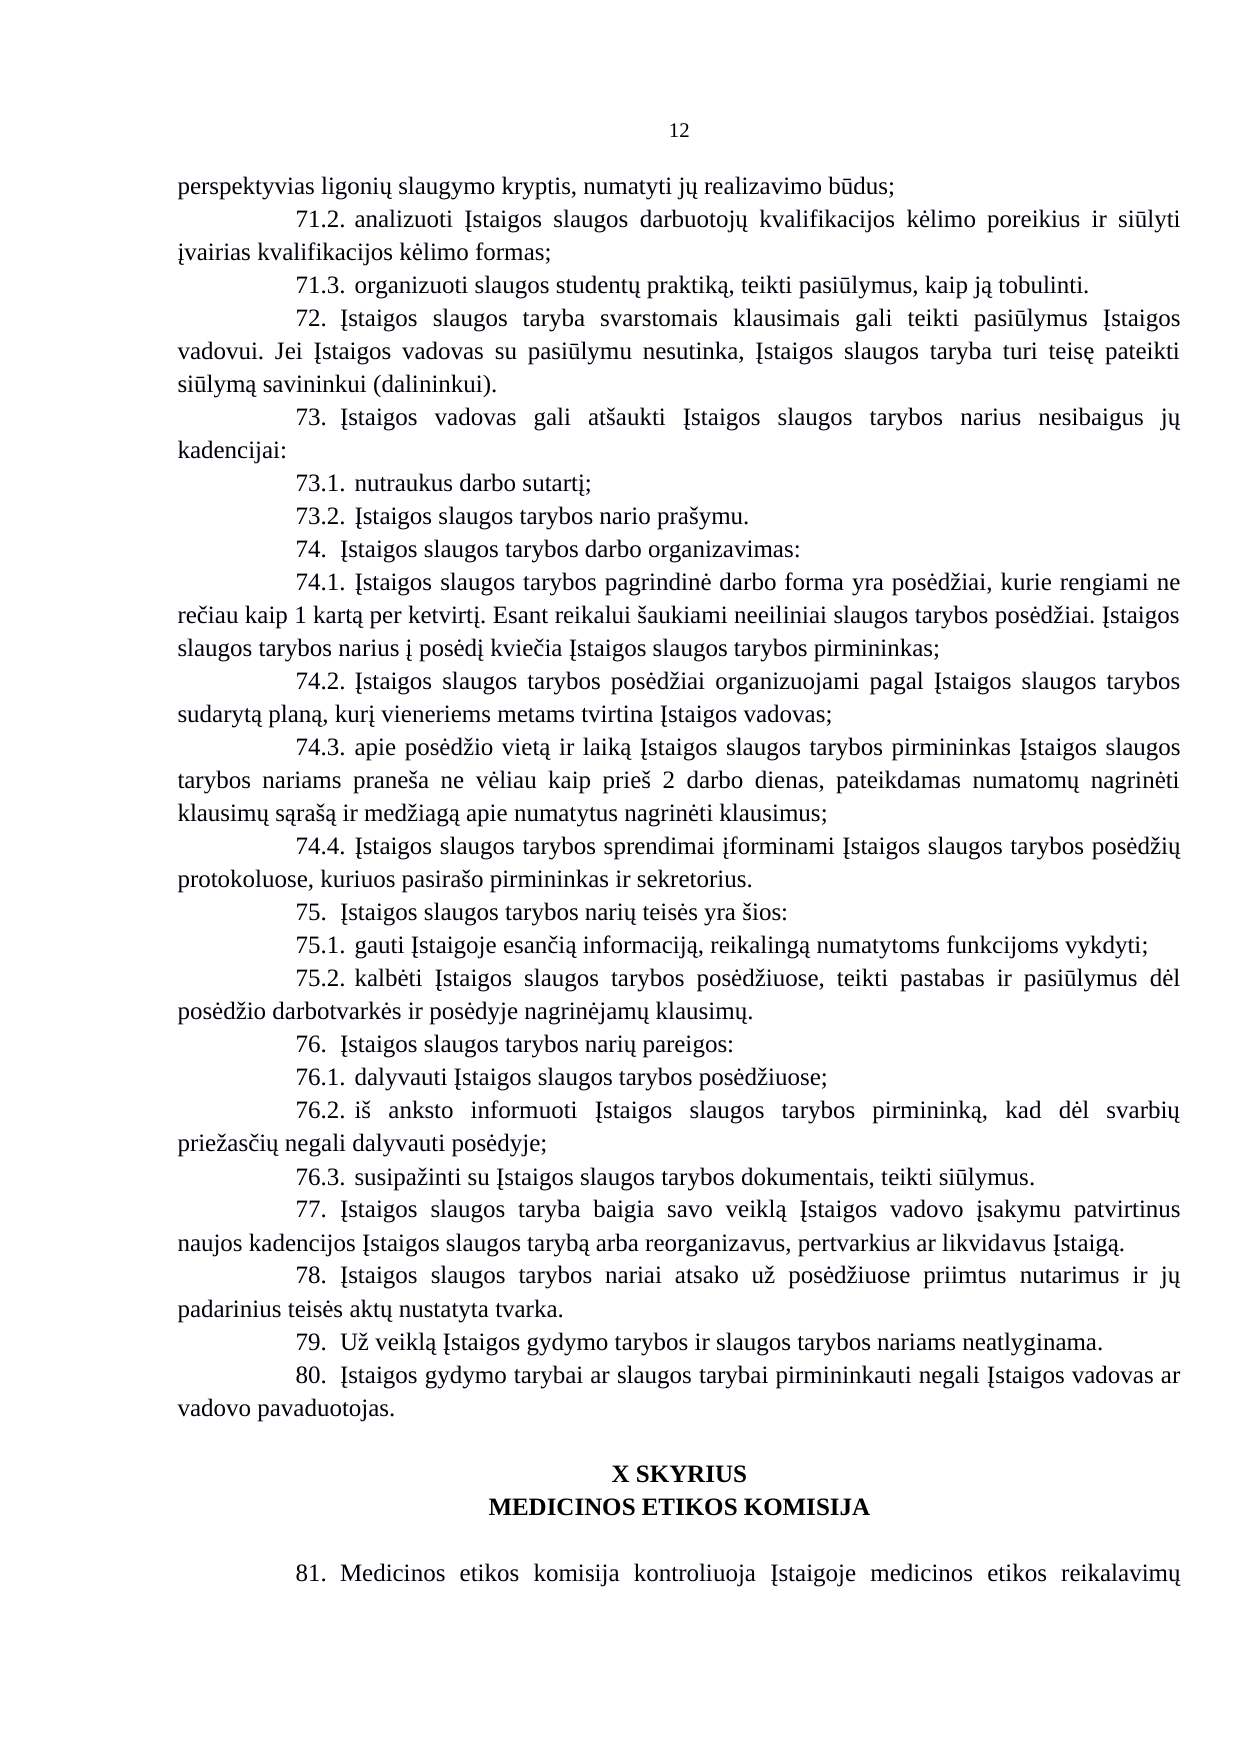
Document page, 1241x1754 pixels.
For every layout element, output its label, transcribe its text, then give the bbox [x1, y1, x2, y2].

text perspektyvias ligonių slaugymo kryptis, numatyti jų realizavimo būdus; [177, 171, 1181, 200]
text MEDICINOS ETIKOS KOMISIJA [177, 1492, 1181, 1521]
text 73. Įstaigos vadovas gali atšaukti Įstaigos slaugos tarybos narius nesibaigus jų kadencijai: [177, 402, 1181, 464]
text 74. Įstaigos slaugos tarybos darbo organizavimas: [177, 534, 1181, 563]
text 75.2. kalbėti Įstaigos slaugos tarybos posėdžiuose, teikti pastabas ir pasiūlymus dėl posėdžio darbotvarkės ir posėdyje nagrinėjamų klausimų. [177, 963, 1181, 1025]
text 71.3. organizuoti slaugos studentų praktiką, teikti pasiūlymus, kaip ją tobulinti. [177, 270, 1181, 299]
text 73.2. Įstaigos slaugos tarybos nario prašymu. [177, 501, 1181, 530]
text 75.1. gauti Įstaigoje esančią informaciją, reikalingą numatytoms funkcijoms vykdyti; [177, 930, 1181, 959]
text 74.2. Įstaigos slaugos tarybos posėdžiai organizuojami pagal Įstaigos slaugos tarybos sudarytą planą, kurį vieneriems metams tvirtina Įstaigos vadovas; [177, 666, 1181, 728]
text 74.3. apie posėdžio vietą ir laiką Įstaigos slaugos tarybos pirmininkas Įstaigos slaugos tarybos nariams praneša ne vėliau kaip prieš 2 darbo dienas, pateikdamas numatomų nagrinėti klausimų sąrašą ir medžiagą apie numatytus nagrinėti klausimus; [177, 732, 1181, 827]
text X SKYRIUS [177, 1459, 1181, 1487]
text 74.1. Įstaigos slaugos tarybos pagrindinė darbo forma yra posėdžiai, kurie rengiami ne rečiau kaip 1 kartą per ketvirtį. Esant reikalui šaukiami neeiliniai slaugos tarybos posėdžiai. Įstaigos slaugos tarybos narius į posėdį kviečia Įstaigos slaugos tarybos pirmininkas; [177, 567, 1181, 662]
text 81. Medicinos etikos komisija kontroliuoja Įstaigoje medicinos etikos reikalavimų [177, 1558, 1181, 1587]
text 74.4. Įstaigos slaugos tarybos sprendimai įforminami Įstaigos slaugos tarybos posėdžių protokoluose, kuriuos pasirašo pirmininkas ir sekretorius. [177, 831, 1181, 893]
text 76.2. iš anksto informuoti Įstaigos slaugos tarybos pirmininką, kad dėl svarbių priežasčių negali dalyvauti posėdyje; [177, 1096, 1181, 1157]
text 72. Įstaigos slaugos taryba svarstomais klausimais gali teikti pasiūlymus Įstaigos vadovui. Jei Įstaigos vadovas su pasiūlymu nesutinka, Įstaigos slaugos taryba turi teisę pateikti siūlymą savininkui (dalininkui). [177, 303, 1181, 398]
text 79. Už veiklą Įstaigos gydymo tarybos ir slaugos tarybos nariams neatlyginama. [177, 1327, 1181, 1355]
text 76.1. dalyvauti Įstaigos slaugos tarybos posėdžiuose; [177, 1062, 1181, 1091]
text 76. Įstaigos slaugos tarybos narių pareigos: [295, 1029, 1181, 1058]
text 71.2. analizuoti Įstaigos slaugos darbuotojų kvalifikacijos kėlimo poreikius ir siūlyti įvairias kvalifikacijos kėlimo formas; [177, 204, 1181, 266]
text 78. Įstaigos slaugos tarybos nariai atsako už posėdžiuose priimtus nutarimus ir jų padarinius teisės aktų nustatyta tvarka. [177, 1261, 1181, 1322]
text 73.1. nutraukus darbo sutartį; [177, 468, 1181, 497]
text 80. Įstaigos gydymo tarybai ar slaugos tarybai pirmininkauti negali Įstaigos vadovas ar vadovo pavaduotojas. [177, 1360, 1181, 1421]
text 75. Įstaigos slaugos tarybos narių teisės yra šios: [295, 897, 1181, 926]
text 77. Įstaigos slaugos taryba baigia savo veiklą Įstaigos vadovo įsakymu patvirtinus naujos kadencijos Įstaigos slaugos tarybą arba reorganizavus, pertvarkius ar likvidavus Įstaigą. [177, 1194, 1181, 1256]
text 76.3. susipažinti su Įstaigos slaugos tarybos dokumentais, teikti siūlymus. [177, 1162, 1181, 1190]
